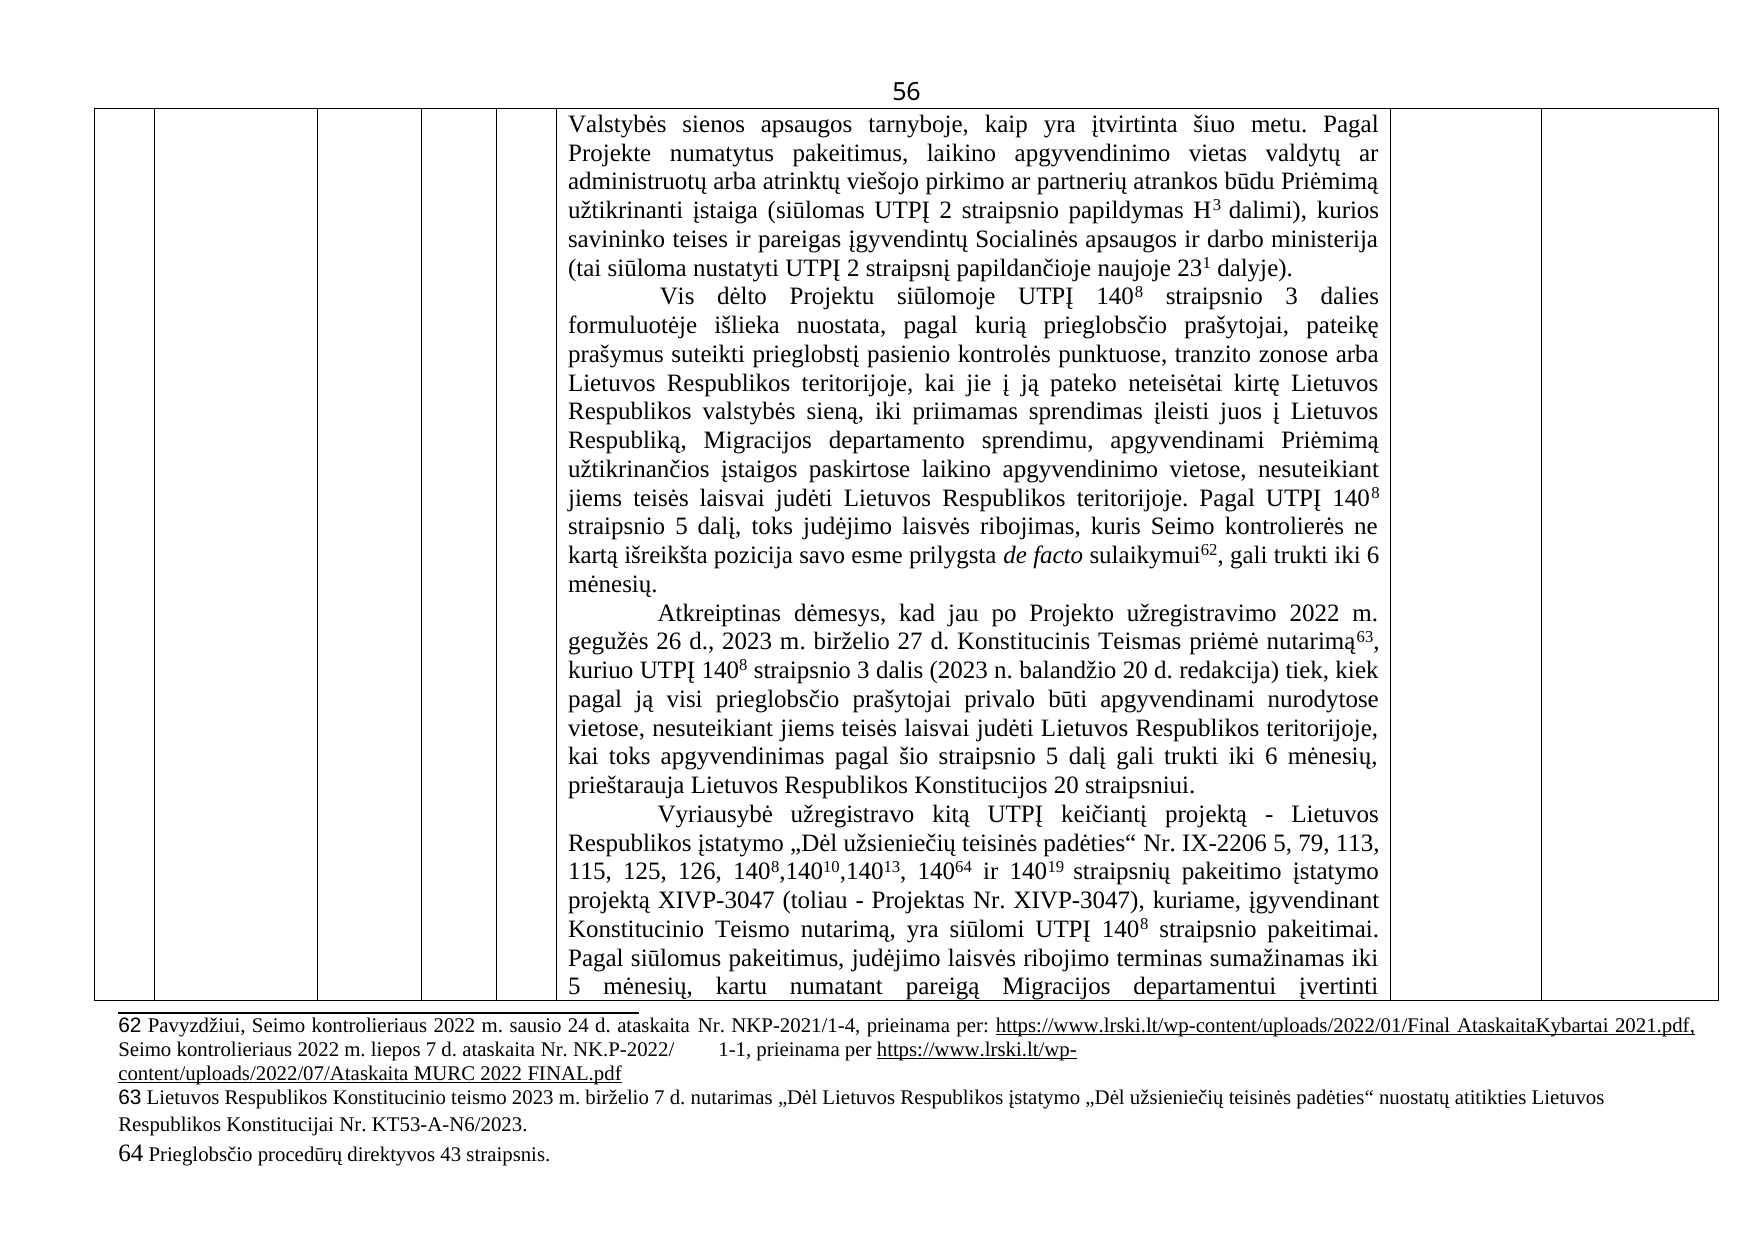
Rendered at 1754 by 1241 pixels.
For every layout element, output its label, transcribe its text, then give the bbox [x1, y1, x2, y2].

table_cell [1542, 109, 1718, 1000]
table_cell [95, 109, 154, 1000]
table_cell [1391, 109, 1541, 1000]
table_cell [422, 109, 496, 1000]
table_cell [155, 109, 317, 1000]
table_cell [497, 109, 556, 1000]
table_cell Valstybės sienos apsaugos tarnyboje, kaip yra įtvirtinta šiuo metu. Pagal Projekte numatytus pakeitimus, laikino apgyvendinimo vietas valdytų ar administruotų arba atrinktų viešojo pirkimo ar partnerių atrankos būdu Priėmimą užtikrinanti įstaiga (siūlomas UTPĮ 2 straipsnio papildymas H3 dalimi), kurios savininko teises ir pareigas įgyvendintų Socialinės apsaugos ir darbo ministerija (tai siūloma nustatyti UTPĮ 2 straipsnį papildančioje naujoje 231 dalyje). Vis dėlto Projektu siūlomoje UTPĮ 1408 straipsnio 3 dalies formuluotėje išlieka nuostata, pagal kurią prieglobsčio prašytojai, pateikę prašymus suteikti prieglobstį pasienio kontrolės punktuose, tranzito zonose arba Lietuvos Respublikos teritorijoje, kai jie į ją pateko neteisėtai kirtę Lietuvos Respublikos valstybės sieną, iki priimamas sprendimas įleisti juos į Lietuvos Respubliką, Migracijos departamento sprendimu, apgyvendinami Priėmimą užtikrinančios įstaigos paskirtose laikino apgyvendinimo vietose, nesuteikiant jiems teisės laisvai judėti Lietuvos Respublikos teritorijoje. Pagal UTPĮ 1408 straipsnio 5 dalį, toks judėjimo laisvės ribojimas, kuris Seimo kontrolierės ne kartą išreikšta pozicija savo esme prilygsta de facto sulaikymui, gali trukti iki 6 mėnesių. Atkreiptinas dėmesys, kad jau po Projekto užregistravimo 2022 m. gegužės 26 d., 2023 m. birželio 27 d. Konstitucinis Teismas priėmė nutarimą, kuriuo UTPĮ 1408 straipsnio 3 dalis (2023 n. balandžio 20 d. redakcija) tiek, kiek pagal ją visi prieglobsčio prašytojai privalo būti apgyvendinami nurodytose vietose, nesuteikiant jiems teisės laisvai judėti Lietuvos Respublikos teritorijoje, kai toks apgyvendinimas pagal šio straipsnio 5 dalį gali trukti iki 6 mėnesių, prieštarauja Lietuvos Respublikos Konstitucijos 20 straipsniui. Vyriausybė užregistravo kitą UTPĮ keičiantį projektą - Lietuvos Respublikos įstatymo „Dėl užsieniečių teisinės padėties“ Nr. IX-2206 5, 79, 113, 115, 125, 126, 1408,14010,14013, 140 ir 14019 straipsnių pakeitimo įstatymo projektą XIVP-3047 (toliau - Projektas Nr. XIVP-3047), kuriame, įgyvendinant Konstitucinio Teismo nutarimą, yra siūlomi UTPĮ 1408 straipsnio pakeitimai. Pagal siūlomus pakeitimus, judėjimo laisvės ribojimo terminas sumažinamas iki 5 mėnesių, kartu numatant pareigą Migracijos departamentui įvertinti [557, 109, 1390, 1000]
table_cell [318, 109, 421, 1000]
